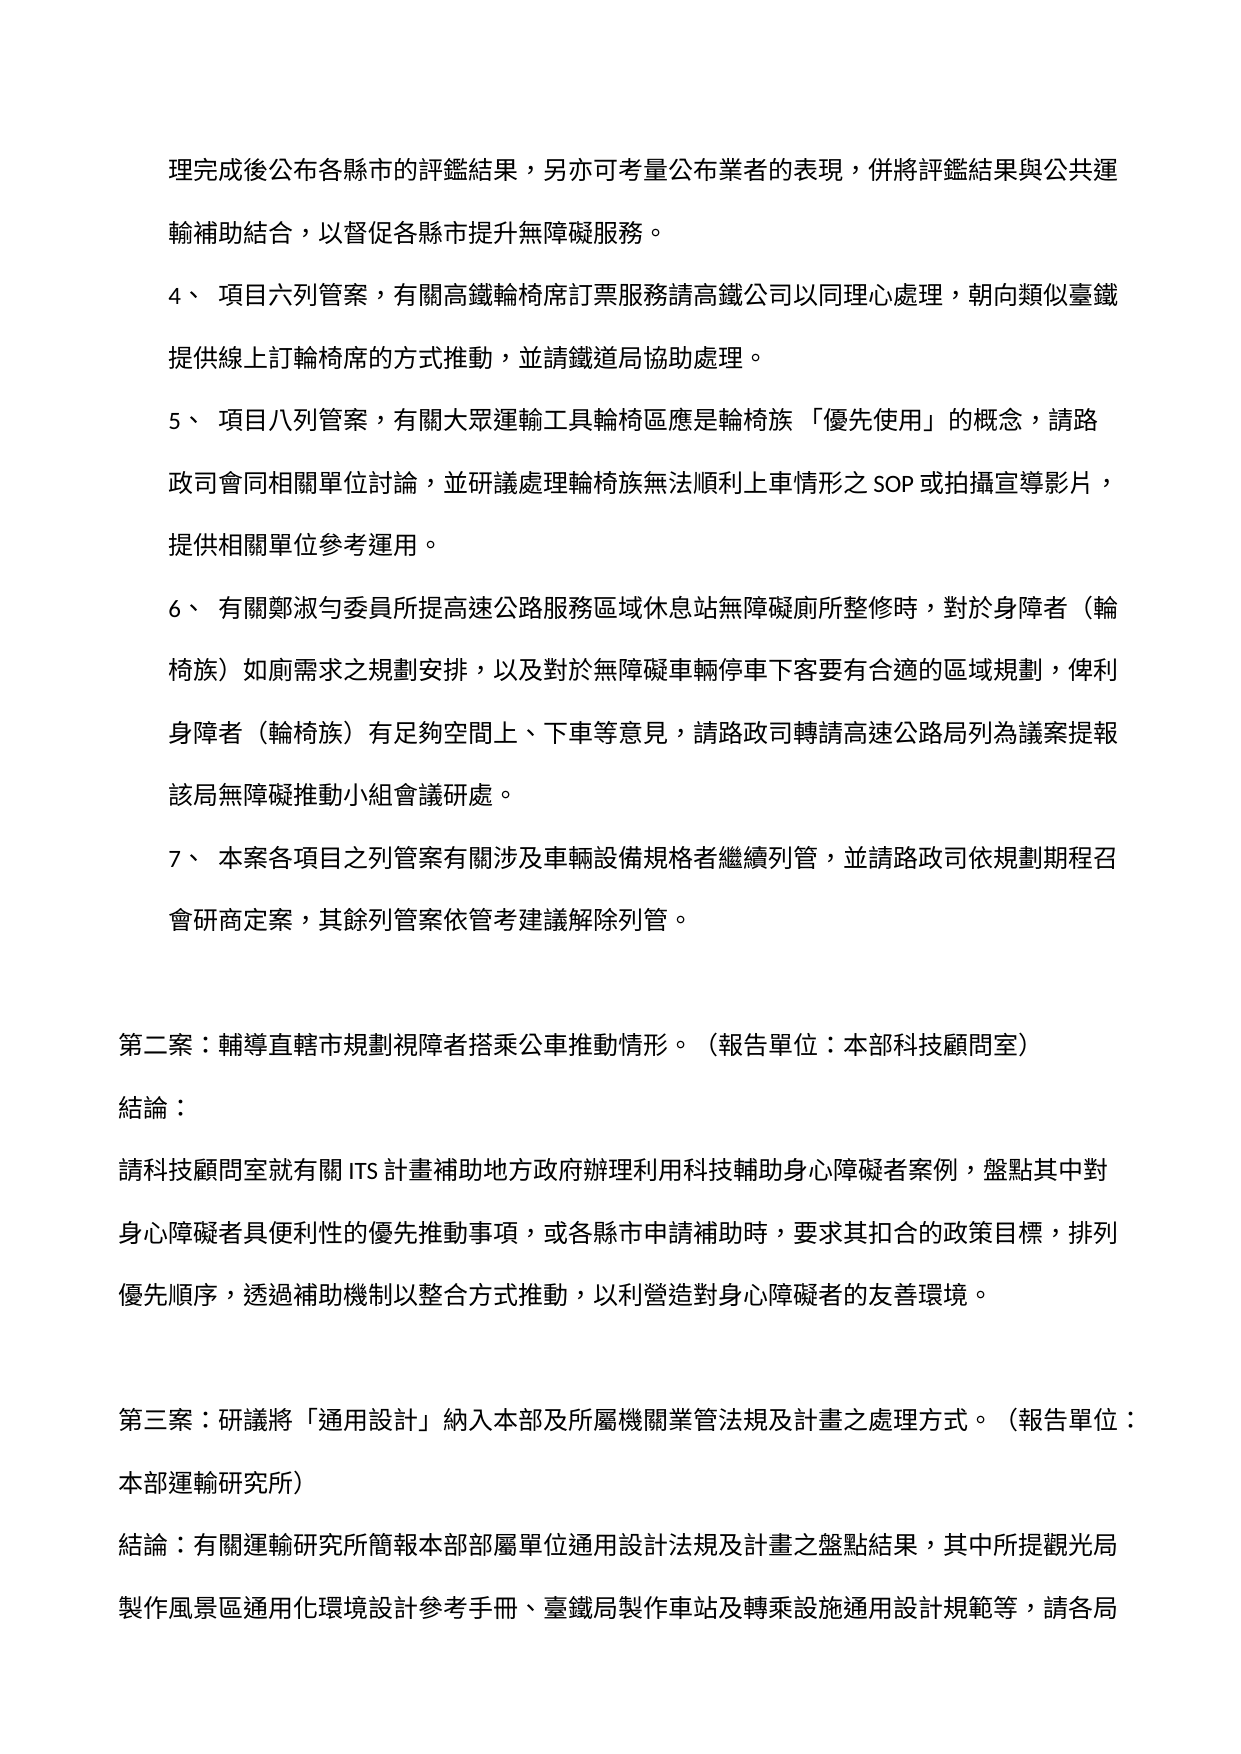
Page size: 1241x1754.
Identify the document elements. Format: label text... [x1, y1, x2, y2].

list 理完成後公布各縣市的評鑑結果，另亦可考量公布業者的表現，併將評鑑結果與公共運輸補助結合，以督促各縣市提升無障礙服務。 [168, 127, 1122, 252]
list 本案各項目之列管案有關涉及車輛設備規格者繼續列管，並請路政司依規劃期程召會研商定案，其餘列管案依管考建議解除列管。 [168, 814, 1122, 939]
list 有關鄭淑勻委員所提高速公路服務區域休息站無障礙廁所整修時，對於身障者（輪椅族）如廁需求之規劃安排，以及對於無障礙車輛停車下客要有合適的區域規劃，俾利身障者（輪椅族）有足夠空間上、下車等意見，請路政司轉請高速公路局列為議案提報該局無障礙推動小組會議研處。 [168, 564, 1122, 814]
text 請科技顧問室就有關ITS計畫補助地方政府辦理利用科技輔助身心障礙者案例，盤點其中對身心障礙者具便利性的優先推動事項，或各縣市申請補助時，要求其扣合的政策目標，排列優先順序，透過補助機制以整合方式推動，以利營造對身心障礙者的友善環境。 [118, 1127, 1122, 1314]
text 第二案：輔導直轄市規劃視障者搭乘公車推動情形。（報告單位：本部科技顧問室） [118, 1002, 1122, 1064]
text 第三案：研議將「通用設計」納入本部及所屬機關業管法規及計畫之處理方式。（報告單位：本部運輸研究所） [118, 1377, 1122, 1502]
text 結論：有關運輸研究所簡報本部部屬單位通用設計法規及計畫之盤點結果，其中所提觀光局製作風景區通用化環境設計參考手冊、臺鐵局製作車站及轉乘設施通用設計規範等，請各局 [118, 1502, 1122, 1627]
list 項目八列管案，有關大眾運輸工具輪椅區應是輪椅族 「優先使用」的概念，請路政司會同相關單位討論，並研議處理輪椅族無法順利上車情形之SOP或拍攝宣導影片，提供相關單位參考運用。 [168, 377, 1122, 564]
list 項目六列管案，有關高鐵輪椅席訂票服務請高鐵公司以同理心處理，朝向類似臺鐵提供線上訂輪椅席的方式推動，並請鐵道局協助處理。 [168, 252, 1122, 377]
text 結論： [118, 1064, 1122, 1127]
